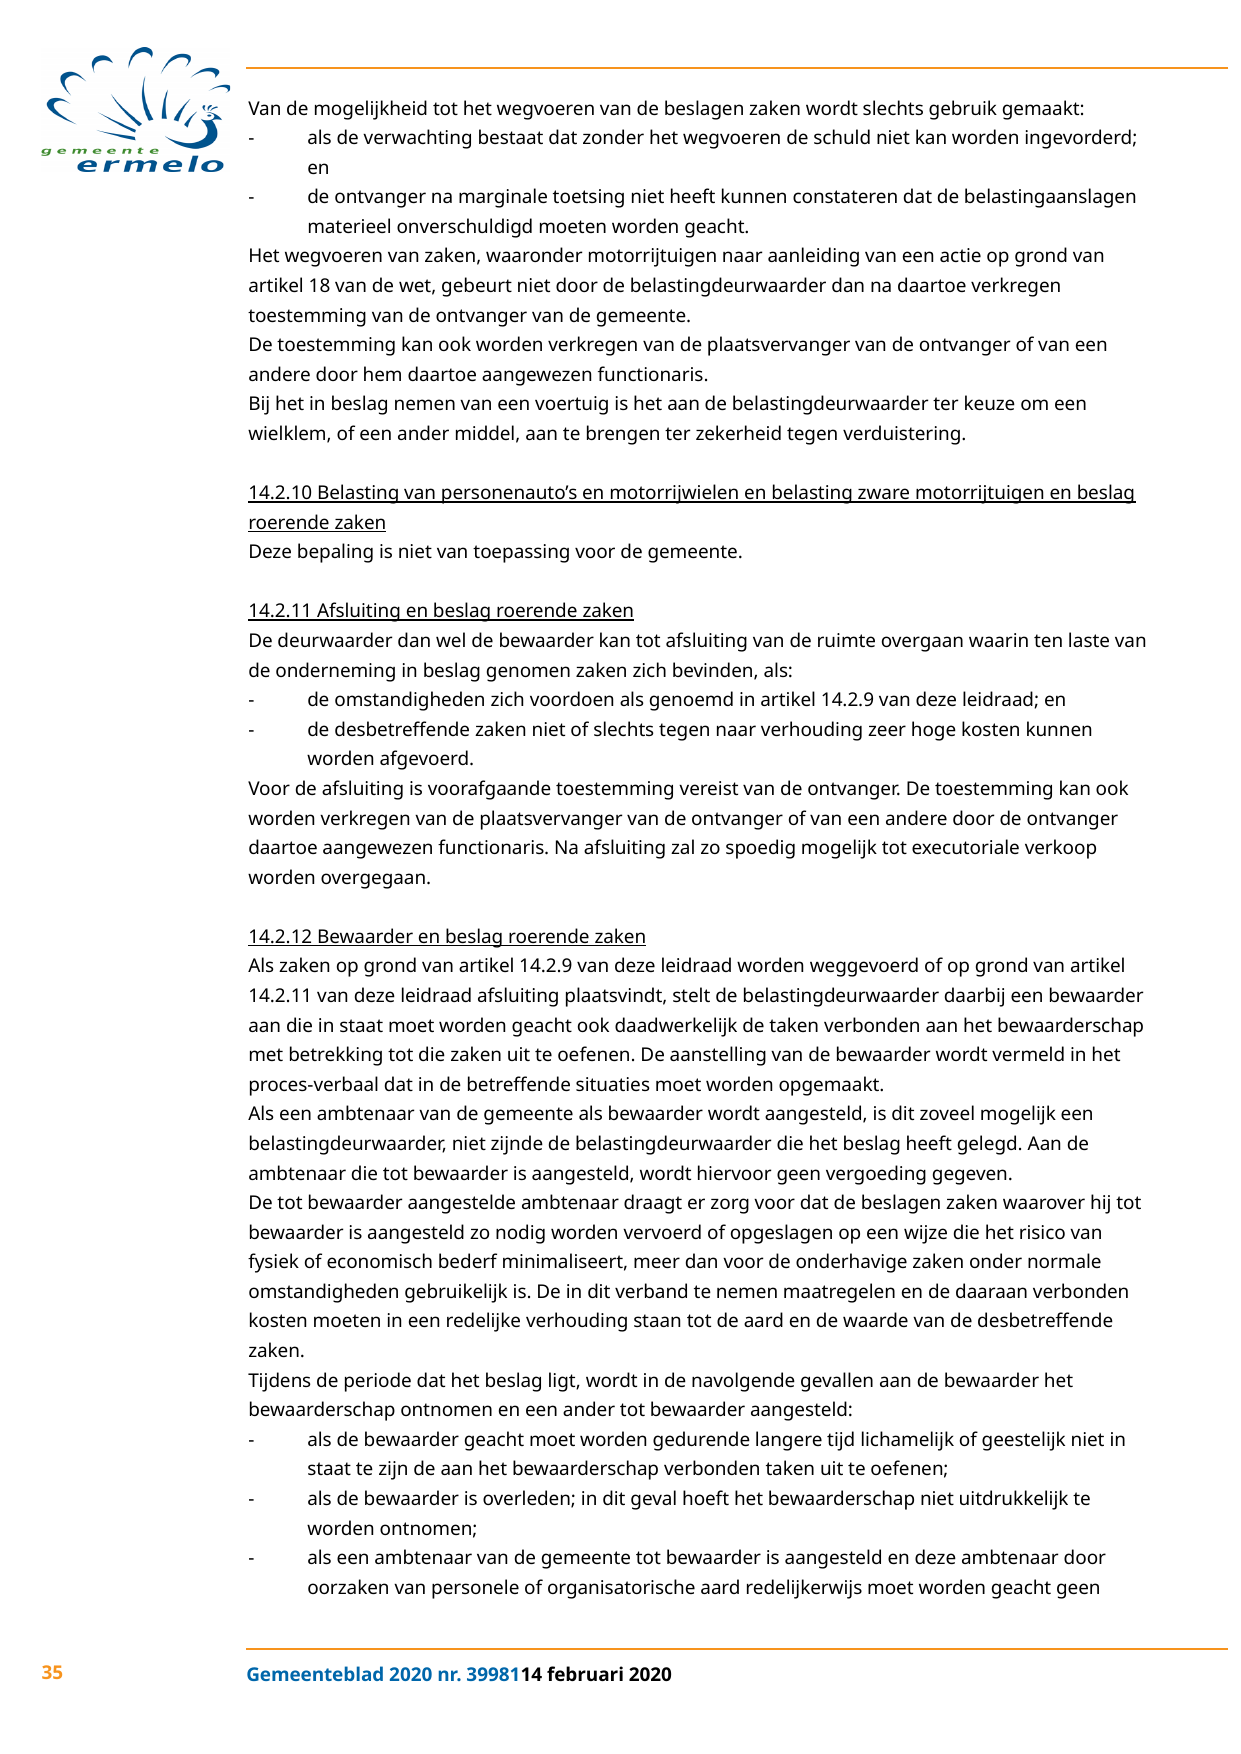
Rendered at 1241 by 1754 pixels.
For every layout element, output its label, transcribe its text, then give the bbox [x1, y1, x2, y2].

text 14.2.12 Bewaarder en beslag roerende zaken [248, 923, 1152, 949]
text De deurwaarder dan wel de bewaarder kan tot afsluiting van de ruimte overgaan waarin ten laste van de onderneming in beslag genomen zaken zich bevinden, als: [248, 627, 1152, 683]
text Als zaken op grond van artikel 14.2.9 van deze leidraad worden weggevoerd of op grond van artikel 14.2.11 van deze leidraad afsluiting plaatsvindt, stelt de belastingdeurwaarder daarbij een bewaarder aan die in staat moet worden geacht ook daadwerkelijk de taken verbonden aan het bewaarderschap met betrekking tot die zaken uit te oefenen. De aanstelling van de bewaarder wordt vermeld in het proces-verbaal dat in de betreffende situaties moet worden opgemaakt. [248, 953, 1152, 1097]
text Van de mogelijkheid tot het wegvoeren van de beslagen zaken wordt slechts gebruik gemaakt: [248, 95, 1152, 121]
list als de verwachting bestaat dat zonder het wegvoeren de schuld niet kan worden ingevorderd; en [248, 124, 1152, 180]
text Als een ambtenaar van de gemeente als bewaarder wordt aangesteld, is dit zoveel mogelijk een belastingdeurwaarder, niet zijnde de belastingdeurwaarder die het beslag heeft gelegd. Aan de ambtenaar die tot bewaarder is aangesteld, wordt hiervoor geen vergoeding gegeven. [248, 1101, 1152, 1186]
text Deze bepaling is niet van toepassing voor de gemeente. [248, 538, 1152, 564]
list de ontvanger na marginale toetsing niet heeft kunnen constateren dat de belastingaanslagen materieel onverschuldigd moeten worden geacht. [248, 183, 1152, 239]
list als de bewaarder is overleden; in dit geval hoeft het bewaarderschap niet uitdrukkelijk te worden ontnomen; [248, 1485, 1152, 1541]
text Voor de afsluiting is voorafgaande toestemming vereist van de ontvanger. De toestemming kan ook worden verkregen van de plaatsvervanger van de ontvanger of van een andere door de ontvanger daartoe aangewezen functionaris. Na afsluiting zal zo spoedig mogelijk tot executoriale verkoop worden overgegaan. [248, 775, 1152, 890]
text De tot bewaarder aangestelde ambtenaar draagt er zorg voor dat de beslagen zaken waarover hij tot bewaarder is aangesteld zo nodig worden vervoerd of opgeslagen op een wijze die het risico van fysiek of economisch bederf minimaliseert, meer dan voor de onderhavige zaken onder normale omstandigheden gebruikelijk is. De in dit verband te nemen maatregelen en de daaraan verbonden kosten moeten in een redelijke verhouding staan tot de aard en de waarde van de desbetreffende zaken. [248, 1189, 1152, 1363]
text Bij het in beslag nemen van een voertuig is het aan de belastingdeurwaarder ter keuze om een wielklem, of een ander middel, aan te brengen ter zekerheid tegen verduistering. [248, 391, 1152, 446]
text Tijdens de periode dat het beslag ligt, wordt in de navolgende gevallen aan de bewaarder het bewaarderschap ontnomen en een ander tot bewaarder aangesteld: [248, 1367, 1152, 1422]
list de omstandigheden zich voordoen als genoemd in artikel 14.2.9 van deze leidraad; en [248, 686, 1152, 712]
text Het wegvoeren van zaken, waaronder motorrijtuigen naar aanleiding van een actie op grond van [248, 243, 1152, 268]
text De toestemming kan ook worden verkregen van de plaatsvervanger van de ontvanger of van een andere door hem daartoe aangewezen functionaris. [248, 331, 1152, 387]
picture [41, 47, 231, 172]
list de desbetreffende zaken niet of slechts tegen naar verhouding zeer hoge kosten kunnen worden afgevoerd. [248, 716, 1152, 771]
list als de bewaarder geacht moet worden gedurende langere tijd lichamelijk of geestelijk niet in staat te zijn de aan het bewaarderschap verbonden taken uit te oefenen; [248, 1426, 1152, 1481]
text 14.2.11 Afsluiting en beslag roerende zaken [248, 598, 1152, 623]
text 14.2.10 Belasting van personenauto’s en motorrijwielen en belasting zware motorrijtuigen en beslag roerende zaken [248, 479, 1152, 535]
text artikel 18 van de wet, gebeurt niet door de belastingdeurwaarder dan na daartoe verkregen toestemming van de ontvanger van de gemeente. [248, 272, 1152, 328]
list als een ambtenaar van de gemeente tot bewaarder is aangesteld en deze ambtenaar door oorzaken van personele of organisatorische aard redelijkerwijs moet worden geacht geen [248, 1544, 1152, 1600]
